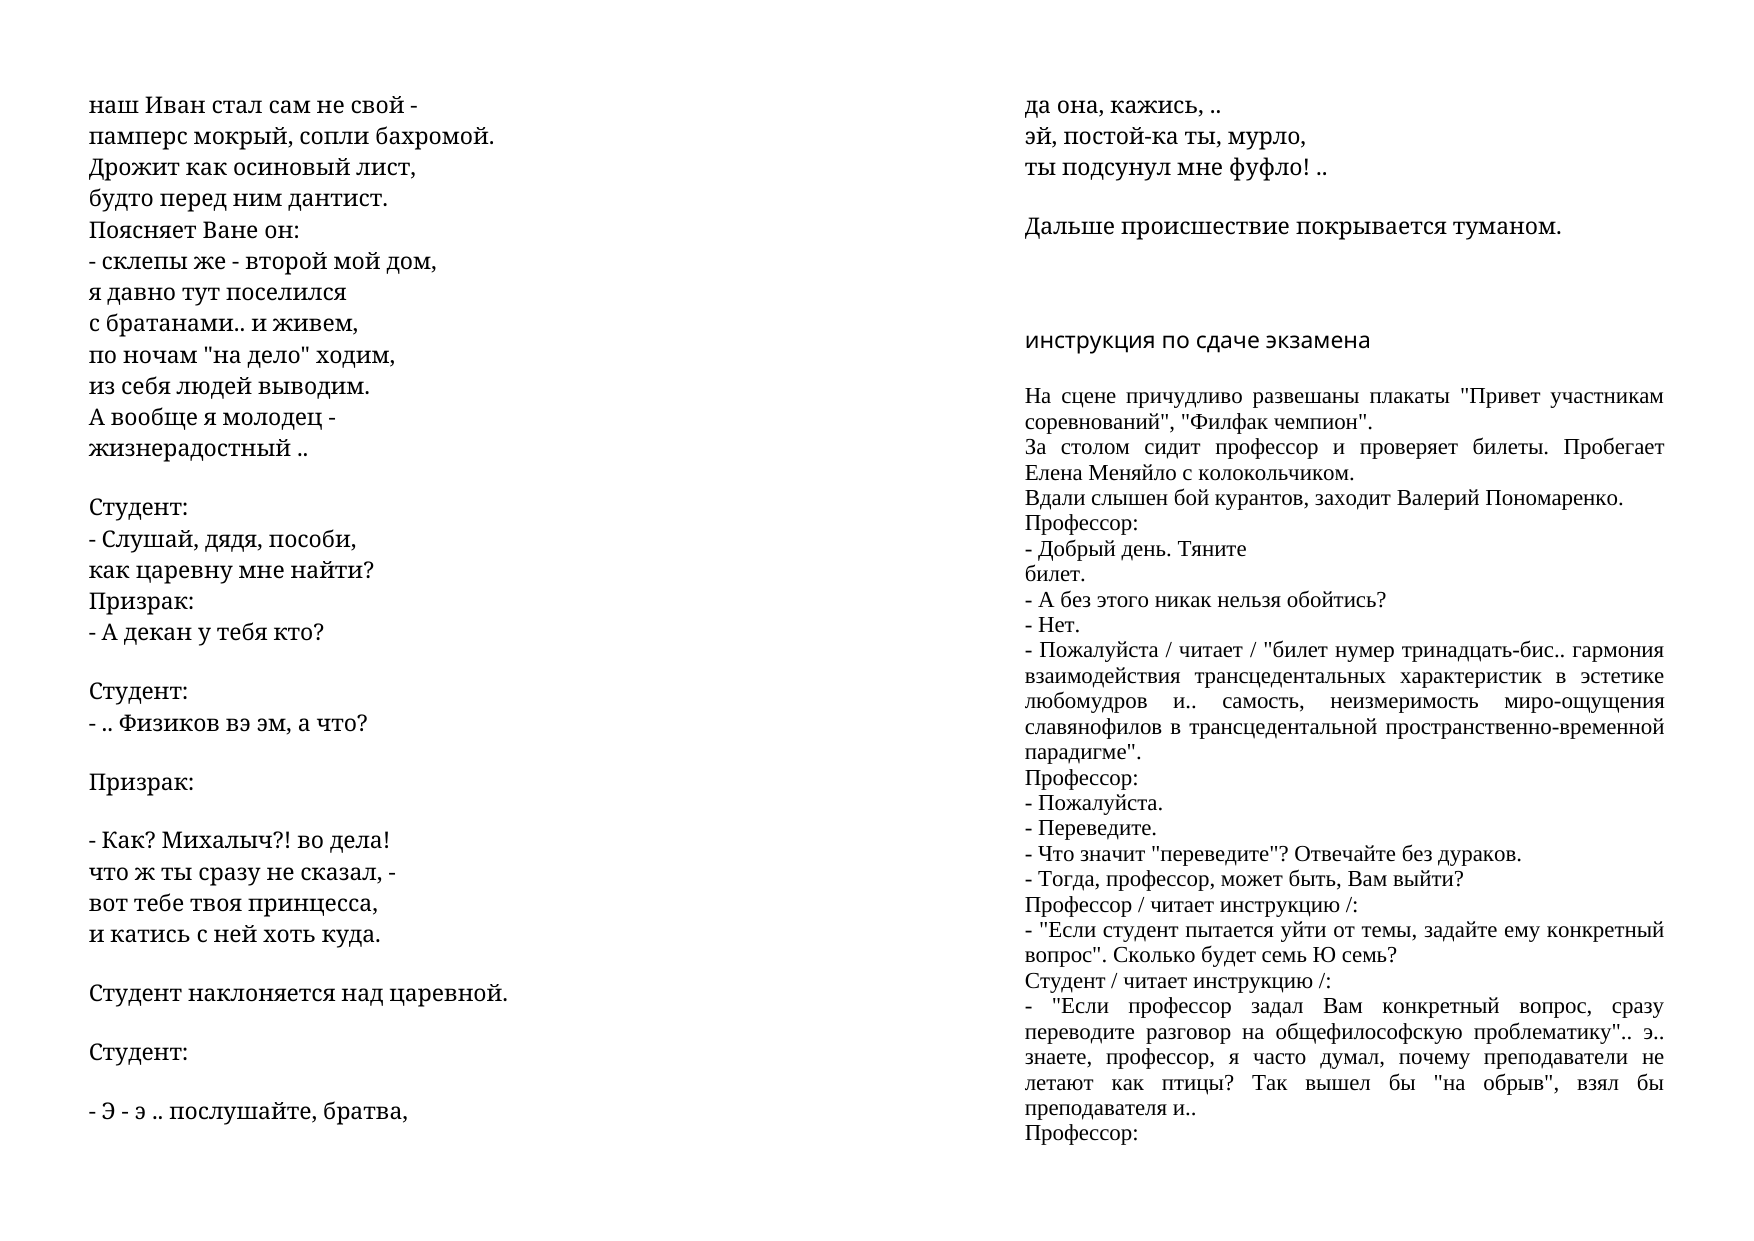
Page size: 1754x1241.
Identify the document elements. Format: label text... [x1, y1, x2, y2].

text А вообще я молодец - [88, 401, 729, 432]
text памперс мокрый, сопли бахромой. [88, 120, 729, 151]
text - Нет. [1024, 612, 1665, 637]
text будто перед ним дантист. [88, 182, 729, 213]
text Вдали слышен бой курантов, заходит Валерий Пономаренко. [1024, 485, 1665, 510]
text и катись с ней хоть куда. [88, 918, 729, 949]
text Студент: [88, 675, 729, 706]
text Призрак: [88, 765, 729, 797]
text - Что значит "переведите"? Отвечайте без дураков. [1024, 841, 1665, 866]
text Профессор: [1024, 1120, 1665, 1146]
text - А декан у тебя кто? [88, 616, 729, 647]
text наш Иван стал сам не свой - [88, 88, 729, 120]
text что ж ты сразу не сказал, - [88, 856, 729, 887]
text На сцене причудливо развешаны плакаты "Привет участникам соревнований", "Филфак чемпион". [1024, 383, 1665, 434]
text инструкция по сдаче экзамена [1024, 324, 1665, 356]
text Профессор: [1024, 764, 1665, 790]
text - склепы же - второй мой дом, [88, 245, 729, 276]
text да она, кажись, .. [1024, 88, 1665, 120]
text вот тебе твоя принцесса, [88, 887, 729, 918]
text - Добрый день. Тяните [1024, 536, 1665, 561]
text Поясняет Ване он: [88, 213, 729, 245]
text Профессор / читает инструкцию /: [1024, 892, 1665, 917]
text - Тогда, профессор, может быть, Вам выйти? [1024, 866, 1665, 892]
text как царевну мне найти? [88, 554, 729, 585]
text Дальше происшествие покрывается туманом. [1024, 210, 1665, 241]
text из себя людей выводим. [88, 370, 729, 401]
text Студент наклоняется над царевной. [88, 977, 729, 1008]
text билет. [1024, 561, 1665, 587]
text Студент: [88, 491, 729, 522]
text - "Если профессор задал Вам конкретный вопрос, сразу переводите разговор на общефилософскую проблематику".. э.. знаете, профессор, я часто думал, почему преподаватели не летают как птицы? Так вышел бы "на обрыв", взял бы преподавателя и.. [1024, 993, 1665, 1120]
text - Слушай, дядя, пособи, [88, 522, 729, 554]
text с братанами.. и живем, [88, 307, 729, 338]
text жизнерадостный .. [88, 432, 729, 463]
text - Пожалуйста. [1024, 790, 1665, 815]
text я давно тут поселился [88, 276, 729, 307]
text - Переведите. [1024, 815, 1665, 841]
text - А без этого никак нельзя обойтись? [1024, 587, 1665, 612]
text Призрак: [88, 585, 729, 616]
text Студент / читает инструкцию /: [1024, 968, 1665, 993]
text - Э - э .. послушайте, братва, [88, 1095, 729, 1126]
text по ночам "на дело" ходим, [88, 338, 729, 370]
text - Пожалуйста / читает / "билет нумер тринадцать-бис.. гармония взаимодействия трансцедентальных характеристик в эстетике любомудров и.. самость, неизмеримость миро-ощущения славянофилов в трансцедентальной пространственно-временной парадигме". [1024, 637, 1665, 764]
text эй, постой-ка ты, мурло, [1024, 120, 1665, 151]
text За столом сидит профессор и проверяет билеты. Пробегает Елена Меняйло с колокольчиком. [1024, 434, 1665, 485]
text Студент: [88, 1036, 729, 1067]
text - "Если студент пытается уйти от темы, задайте ему конкретный вопрос". Сколько будет семь Ю семь? [1024, 917, 1665, 968]
text Дрожит как осиновый лист, [88, 151, 729, 182]
text - Как? Михалыч?! во дела! [88, 824, 729, 856]
text - .. Физиков вэ эм, а что? [88, 706, 729, 738]
text ты подсунул мне фуфло! .. [1024, 151, 1665, 182]
text Профессор: [1024, 510, 1665, 536]
